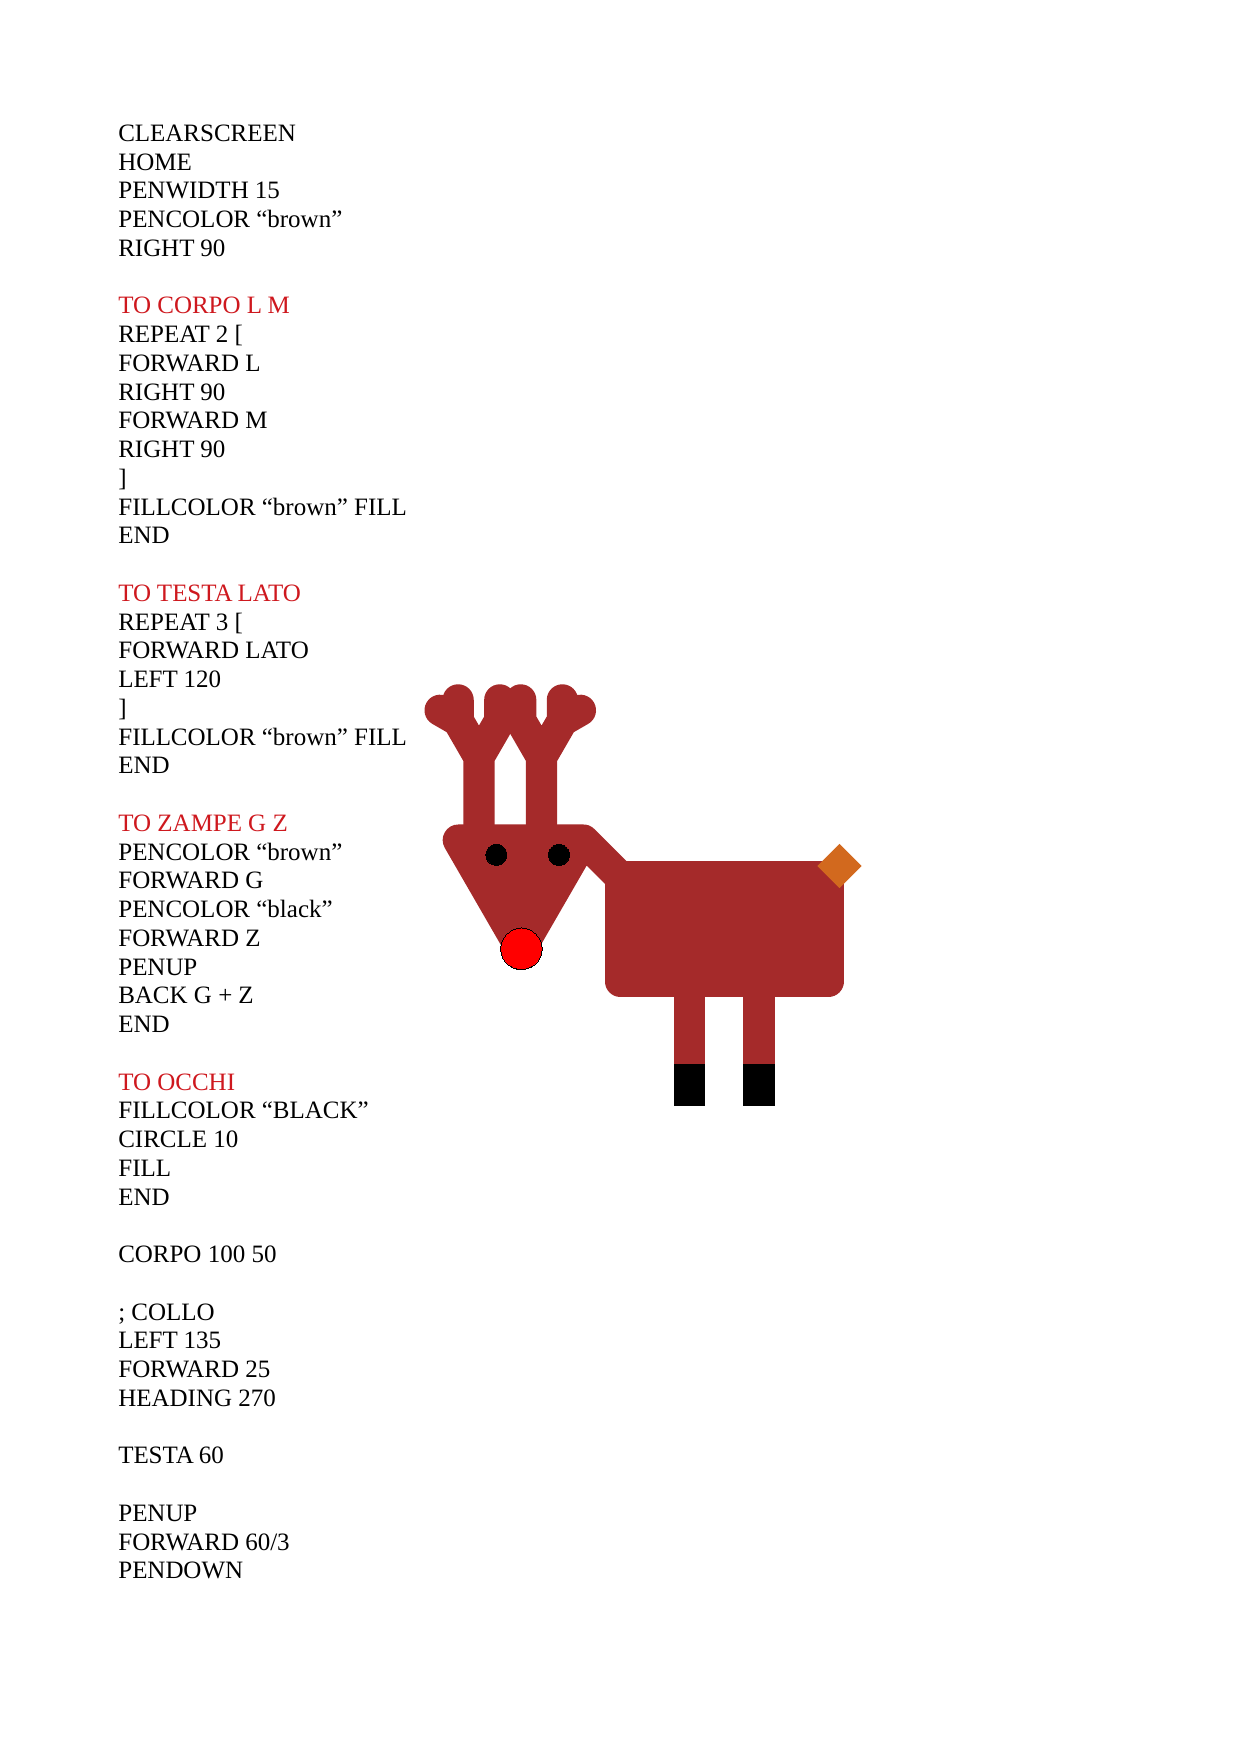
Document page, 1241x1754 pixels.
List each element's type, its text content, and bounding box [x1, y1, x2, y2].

text RIGHT 90 [118, 377, 1122, 406]
text END [118, 751, 463, 779]
text BACK G + Z [118, 981, 674, 1009]
text FILLCOLOR “brown” FILL [118, 492, 1122, 521]
text [844, 923, 1122, 952]
text PENUP [118, 952, 605, 981]
text [775, 1009, 1122, 1038]
text FORWARD L [118, 348, 1122, 377]
text CIRCLE 10 [118, 1124, 1122, 1153]
text PENDOWN [118, 1556, 1122, 1584]
text [844, 952, 1122, 981]
text [775, 1067, 1122, 1096]
text [577, 693, 1122, 722]
text ] [118, 693, 443, 722]
text PENCOLOR “black” [118, 894, 487, 923]
text REPEAT 2 [ [118, 319, 1122, 348]
text HEADING 270 [118, 1383, 1122, 1412]
text PENCOLOR “brown” [118, 204, 1122, 233]
text FORWARD Z [118, 923, 500, 952]
text FORWARD 25 [118, 1354, 1122, 1383]
text [705, 997, 743, 1009]
text FILLCOLOR “brown” FILL [118, 722, 456, 751]
text [564, 722, 1122, 751]
text [558, 808, 1122, 837]
text CLEARSCREEN [118, 118, 1122, 147]
text RIGHT 90 [118, 434, 1122, 463]
text [571, 867, 605, 894]
text [495, 808, 525, 824]
text [775, 981, 1122, 1009]
text END [118, 521, 1122, 549]
text LEFT 120 [118, 664, 1122, 693]
text FILL [118, 1153, 1122, 1182]
text FILLCOLOR “BLACK” [118, 1096, 1122, 1124]
text [495, 751, 525, 779]
text TO OCCHI [118, 1067, 674, 1096]
text FORWARD LATO [118, 636, 1122, 664]
text [473, 693, 485, 722]
text ] [118, 463, 1122, 492]
text [844, 894, 1122, 923]
text [536, 693, 547, 722]
text TO ZAMPE G Z [118, 808, 463, 837]
text HOME [118, 147, 1122, 176]
text [542, 923, 605, 952]
text RIGHT 90 [118, 233, 1122, 262]
text REPEAT 3 [ [118, 607, 1122, 636]
text [705, 1067, 743, 1096]
text END [118, 1009, 674, 1038]
text [604, 837, 1122, 866]
text [558, 751, 1122, 779]
text FORWARD 60/3 [118, 1527, 1122, 1556]
text PENCOLOR “brown” [118, 837, 454, 866]
text FORWARD M [118, 406, 1122, 434]
text ; COLLO [118, 1297, 1122, 1326]
text TESTA 60 [118, 1441, 1122, 1469]
text TO TESTA LATO [118, 578, 1122, 607]
text PENWIDTH 15 [118, 176, 1122, 204]
text [555, 894, 605, 923]
text [844, 866, 1122, 894]
text PENUP [118, 1498, 1122, 1527]
text FORWARD G [118, 866, 470, 894]
text CORPO 100 50 [118, 1239, 1122, 1268]
text [705, 1009, 743, 1038]
text TO CORPO L M [118, 291, 1122, 319]
text LEFT 135 [118, 1326, 1122, 1354]
text END [118, 1182, 1122, 1211]
